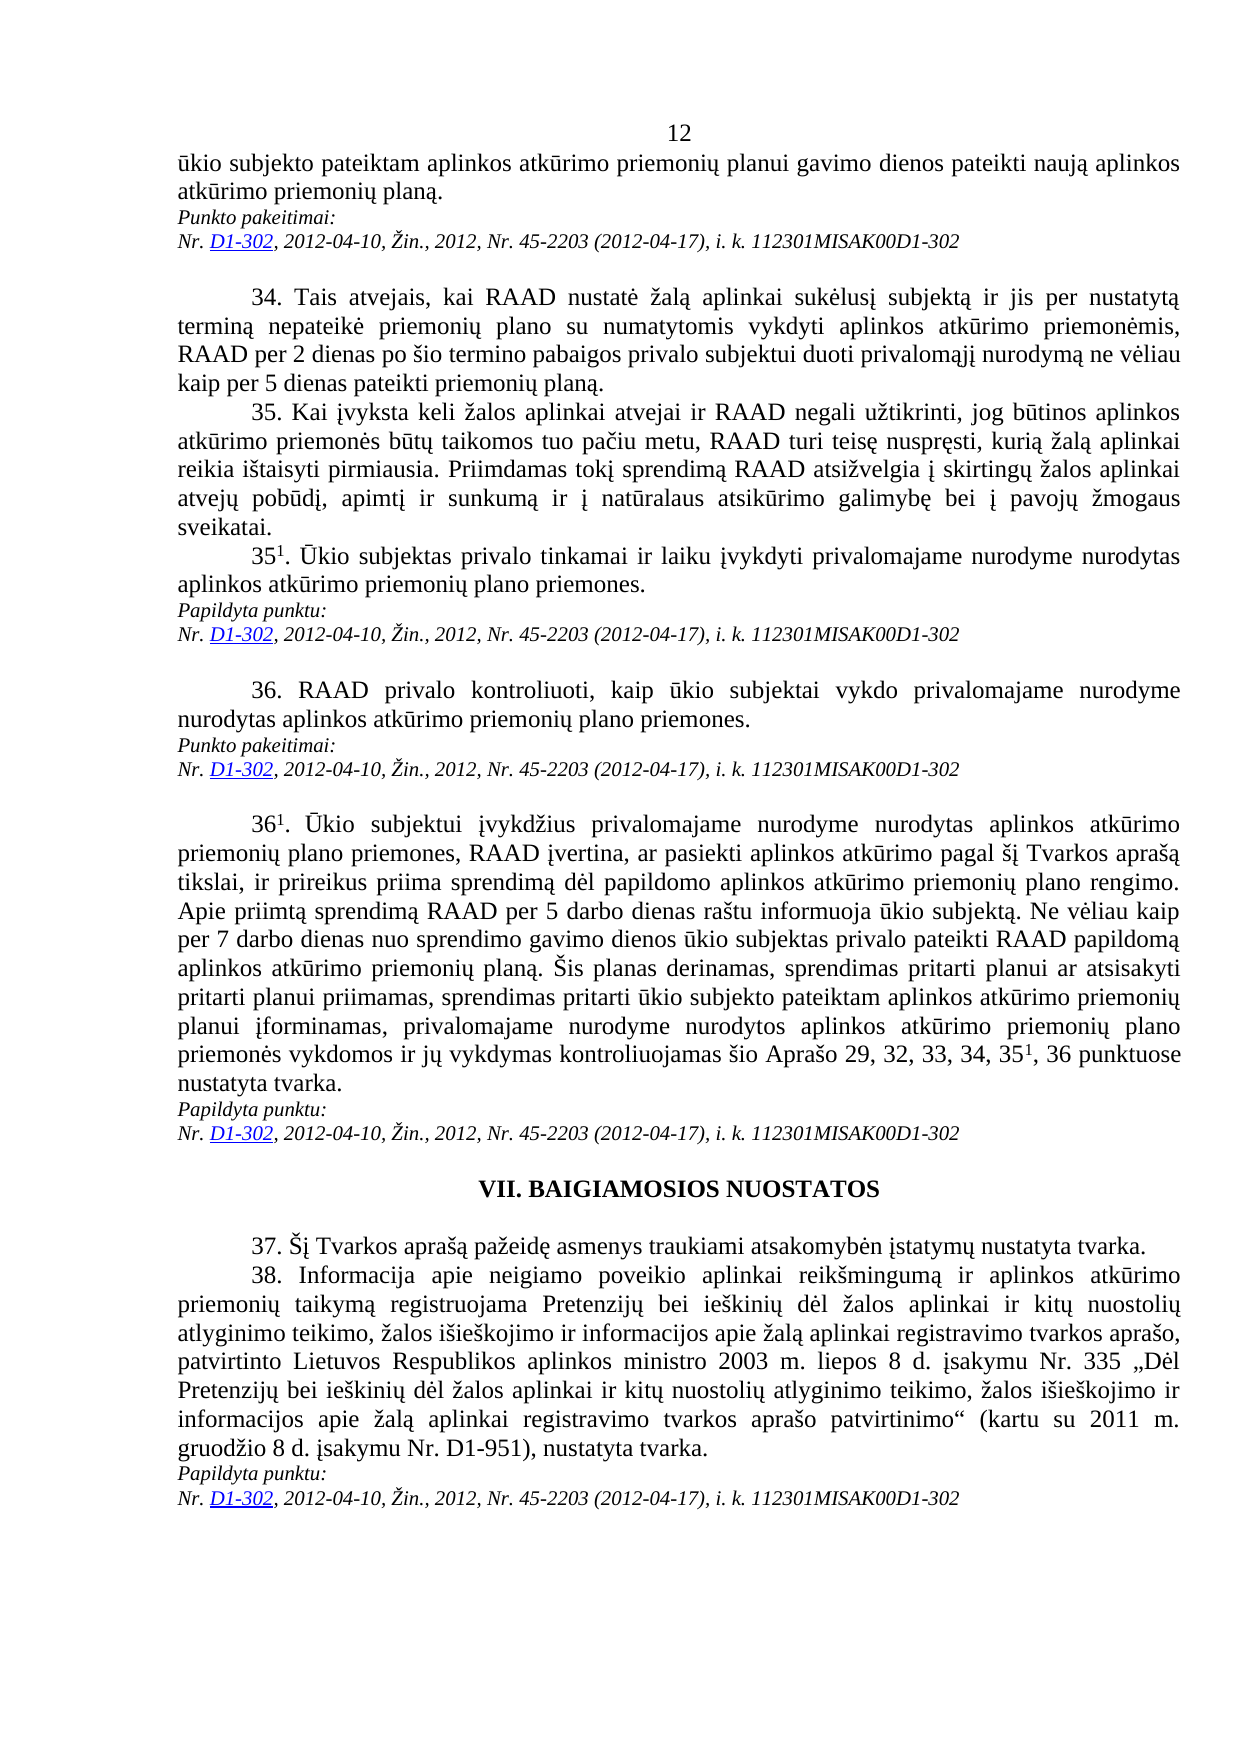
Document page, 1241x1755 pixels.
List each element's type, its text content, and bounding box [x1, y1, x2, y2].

text Punkto pakeitimai: [177, 733, 1181, 757]
text 37. Šį Tvarkos aprašą pažeidę asmenys traukiami atsakomybėn įstatymų nustatyta tvarka. [177, 1231, 1181, 1260]
text Nr. D1-302, 2012-04-10, Žin., 2012, Nr. 45-2203 (2012-04-17), i. k. 112301MISAK00D1-302 [177, 622, 1181, 646]
text Papildyta punktu: [177, 598, 1181, 622]
text 36. RAAD privalo kontroliuoti, kaip ūkio subjektai vykdo privalomajame nurodyme nurodytas aplinkos atkūrimo priemonių plano priemones. [177, 675, 1181, 733]
text Nr. D1-302, 2012-04-10, Žin., 2012, Nr. 45-2203 (2012-04-17), i. k. 112301MISAK00D1-302 [177, 229, 1181, 253]
text Nr. D1-302, 2012-04-10, Žin., 2012, Nr. 45-2203 (2012-04-17), i. k. 112301MISAK00D1-302 [177, 1121, 1181, 1145]
text ūkio subjekto pateiktam aplinkos atkūrimo priemonių planui gavimo dienos pateikti naują aplinkos atkūrimo priemonių planą. [177, 148, 1181, 205]
text Nr. D1-302, 2012-04-10, Žin., 2012, Nr. 45-2203 (2012-04-17), i. k. 112301MISAK00D1-302 [177, 757, 1181, 781]
text Papildyta punktu: [177, 1097, 1181, 1121]
text Nr. D1-302, 2012-04-10, Žin., 2012, Nr. 45-2203 (2012-04-17), i. k. 112301MISAK00D1-302 [177, 1485, 1181, 1509]
text 361. Ūkio subjektui įvykdžius privalomajame nurodyme nurodytas aplinkos atkūrimo priemonių plano priemones, RAAD įvertina, ar pasiekti aplinkos atkūrimo pagal šį Tvarkos aprašą tikslai, ir prireikus priima sprendimą dėl papildomo aplinkos atkūrimo priemonių plano rengimo. Apie priimtą sprendimą RAAD per 5 darbo dienas raštu informuoja ūkio subjektą. Ne vėliau kaip per 7 darbo dienas nuo sprendimo gavimo dienos ūkio subjektas privalo pateikti RAAD papildomą aplinkos atkūrimo priemonių planą. Šis planas derinamas, sprendimas pritarti planui ar atsisakyti pritarti planui priimamas, sprendimas pritarti ūkio subjekto pateiktam aplinkos atkūrimo priemonių planui įforminamas, privalomajame nurodyme nurodytos aplinkos atkūrimo priemonių plano priemonės vykdomos ir jų vykdymas kontroliuojamas šio Aprašo 29, 32, 33, 34, 351, 36 punktuose nustatyta tvarka. [177, 809, 1181, 1097]
text VII. BAIGIAMOSIOS NUOSTATOS [177, 1174, 1181, 1203]
text 35. Kai įvyksta keli žalos aplinkai atvejai ir RAAD negali užtikrinti, jog būtinos aplinkos atkūrimo priemonės būtų taikomos tuo pačiu metu, RAAD turi teisę nuspręsti, kurią žalą aplinkai reikia ištaisyti pirmiausia. Priimdamas tokį sprendimą RAAD atsižvelgia į skirtingų žalos aplinkai atvejų pobūdį, apimtį ir sunkumą ir į natūralaus atsikūrimo galimybę bei į pavojų žmogaus sveikatai. [177, 397, 1181, 541]
text 38. Informacija apie neigiamo poveikio aplinkai reikšmingumą ir aplinkos atkūrimo priemonių taikymą registruojama Pretenzijų bei ieškinių dėl žalos aplinkai ir kitų nuostolių atlyginimo teikimo, žalos išieškojimo ir informacijos apie žalą aplinkai registravimo tvarkos aprašo, patvirtinto Lietuvos Respublikos aplinkos ministro 2003 m. liepos 8 d. įsakymu Nr. 335 „Dėl Pretenzijų bei ieškinių dėl žalos aplinkai ir kitų nuostolių atlyginimo teikimo, žalos išieškojimo ir informacijos apie žalą aplinkai registravimo tvarkos aprašo patvirtinimo“ (kartu su 2011 m. gruodžio 8 d. įsakymu Nr. D1-951), nustatyta tvarka. [177, 1260, 1181, 1461]
text Papildyta punktu: [177, 1461, 1181, 1485]
text 34. Tais atvejais, kai RAAD nustatė žalą aplinkai sukėlusį subjektą ir jis per nustatytą terminą nepateikė priemonių plano su numatytomis vykdyti aplinkos atkūrimo priemonėmis, RAAD per 2 dienas po šio termino pabaigos privalo subjektui duoti privalomąjį nurodymą ne vėliau kaip per 5 dienas pateikti priemonių planą. [177, 282, 1181, 397]
text Punkto pakeitimai: [177, 205, 1181, 229]
text 351. Ūkio subjektas privalo tinkamai ir laiku įvykdyti privalomajame nurodyme nurodytas aplinkos atkūrimo priemonių plano priemones. [177, 541, 1181, 598]
